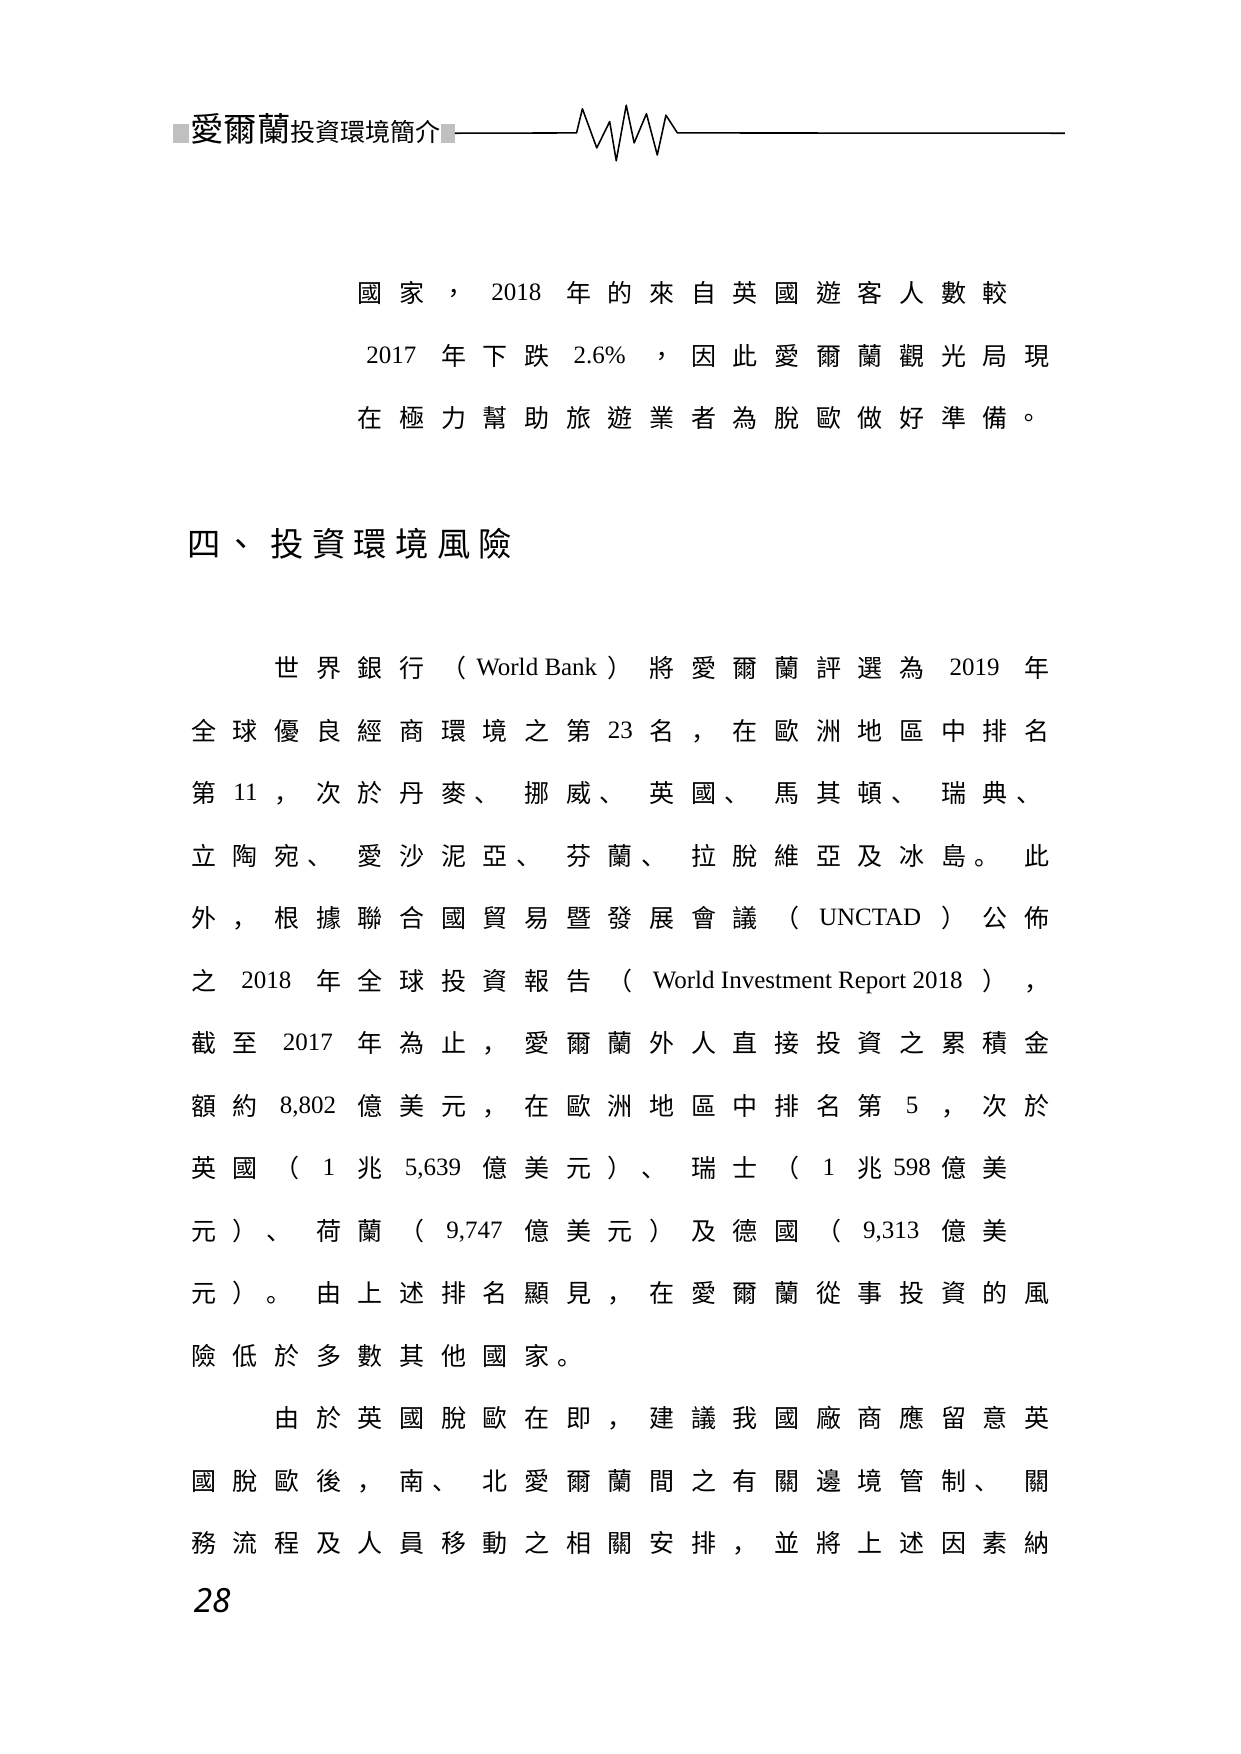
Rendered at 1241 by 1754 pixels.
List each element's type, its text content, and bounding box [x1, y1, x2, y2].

text 由於英國脫歐在即，建議我國廠商應留意英國脫歐後，南、北愛爾蘭間之有關邊境管制、關務流程及人員移動之相關安排，並將上述因素納 [183, 1375, 1058, 1563]
text 四、投資環境風險 [183, 500, 1058, 563]
text 世界銀行（World Bank）將愛爾蘭評選為2019年全球優良經商環境之第23名，在歐洲地區中排名第11，次於丹麥、挪威、英國、馬其頓、瑞典、立陶宛、愛沙泥亞、芬蘭、拉脫維亞及冰島。此外，根據聯合國貿易暨發展會議（UNCTAD）公佈之2018年全球投資報告（World Investment Report 2018），截至2017年為止，愛爾蘭外人直接投資之累積金額約8,802億美元，在歐洲地區中排名第5，次於英國（1兆5,639億美元）、瑞士（1兆598億美元）、荷蘭（9,747億美元）及德國（9,313億美元）。由上述排名顯見，在愛爾蘭從事投資的風險低於多數其他國家。 [183, 625, 1058, 1375]
text 國家，2018年的來自英國遊客人數較2017年下跌2.6%，因此愛爾蘭觀光局現在極力幫助旅遊業者為脫歐做好準備。 [330, 250, 1058, 438]
